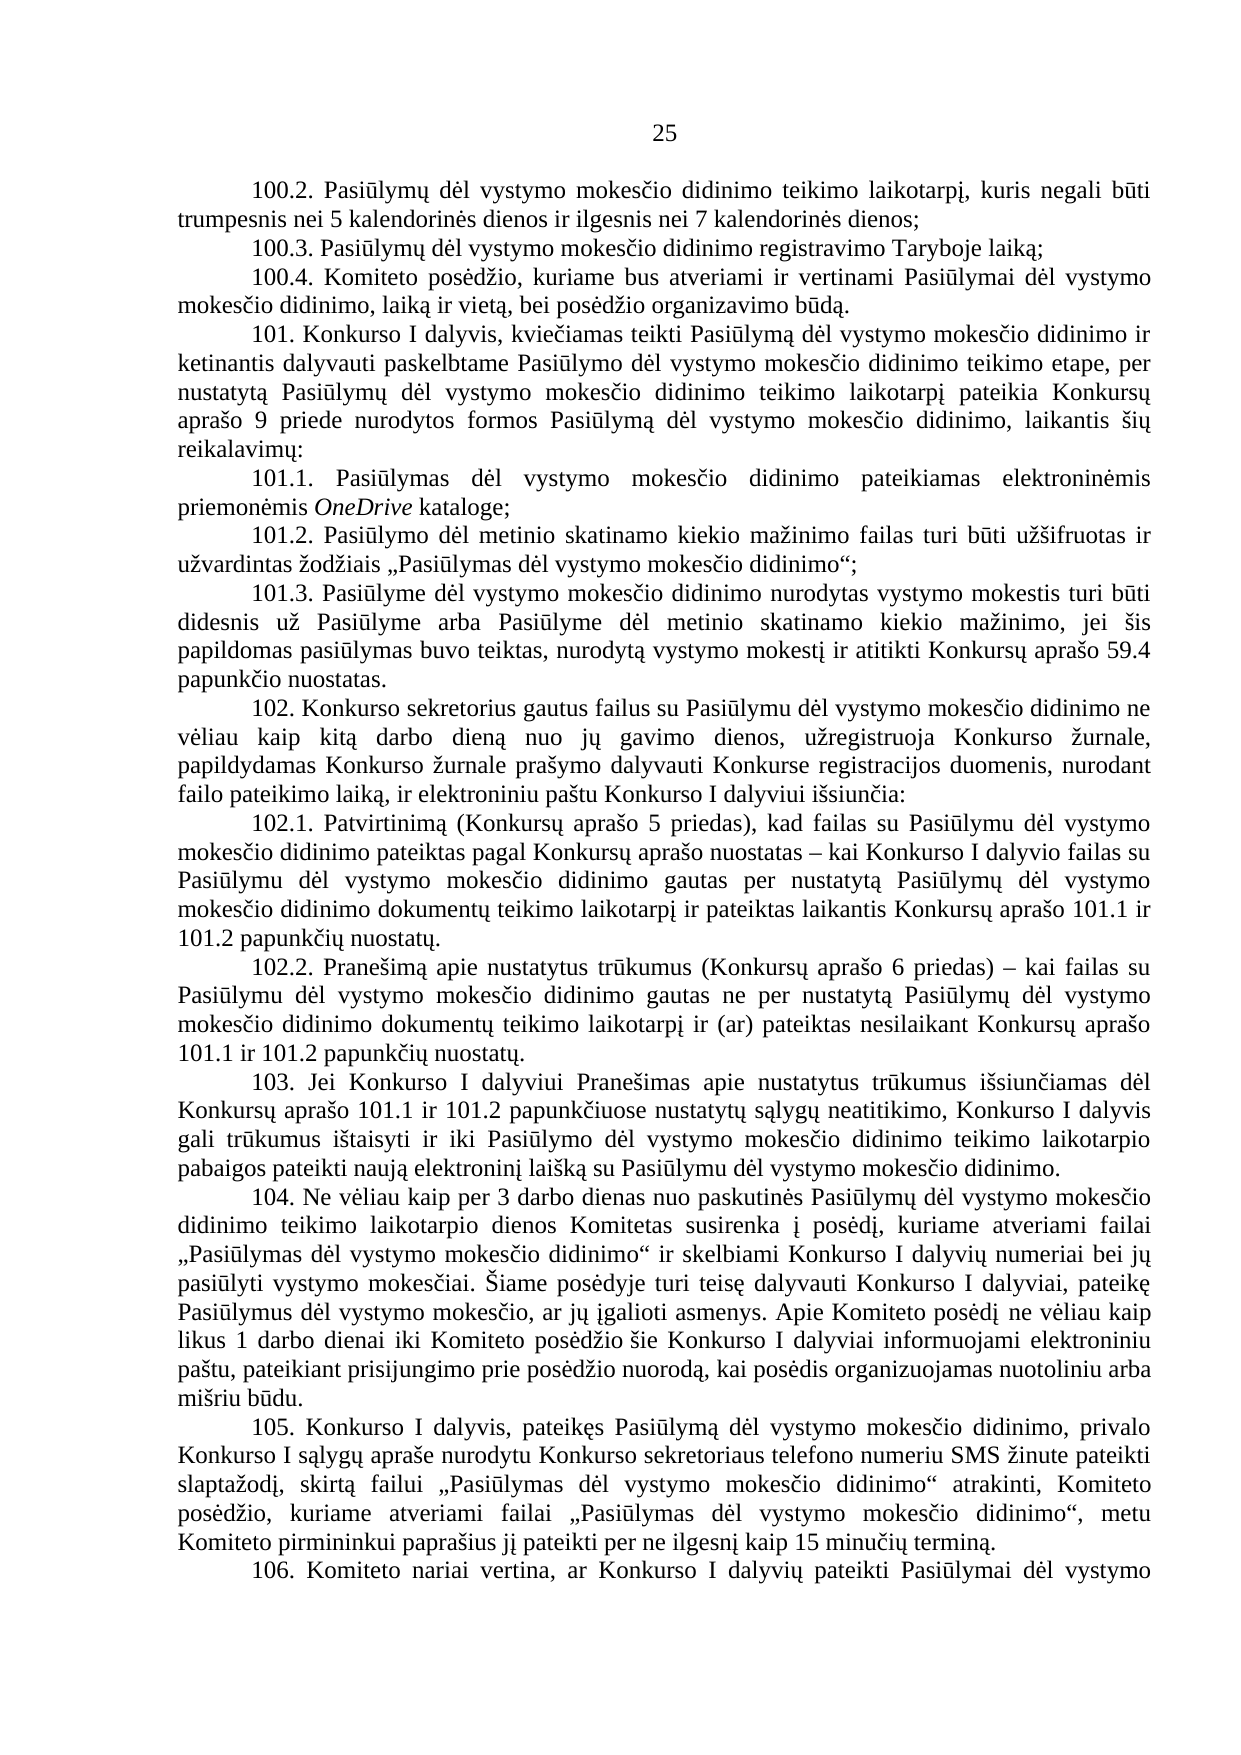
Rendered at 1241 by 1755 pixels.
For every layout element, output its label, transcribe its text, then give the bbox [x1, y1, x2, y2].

text 104. Ne vėliau kaip per 3 darbo dienas nuo paskutinės Pasiūlymų dėl vystymo mokesčio didinimo teikimo laikotarpio dienos Komitetas susirenka į posėdį, kuriame atveriami failai „Pasiūlymas dėl vystymo mokesčio didinimo“ ir skelbiami Konkurso I dalyvių numeriai bei jų pasiūlyti vystymo mokesčiai. Šiame posėdyje turi teisę dalyvauti Konkurso I dalyviai, pateikę Pasiūlymus dėl vystymo mokesčio, ar jų įgalioti asmenys. Apie Komiteto posėdį ne vėliau kaip likus 1 darbo dienai iki Komiteto posėdžio šie Konkurso I dalyviai informuojami elektroniniu paštu, pateikiant prisijungimo prie posėdžio nuorodą, kai posėdis organizuojamas nuotoliniu arba mišriu būdu. [177, 1182, 1152, 1412]
text 101. Konkurso I dalyvis, kviečiamas teikti Pasiūlymą dėl vystymo mokesčio didinimo ir ketinantis dalyvauti paskelbtame Pasiūlymo dėl vystymo mokesčio didinimo teikimo etape, per nustatytą Pasiūlymų dėl vystymo mokesčio didinimo teikimo laikotarpį pateikia Konkursų aprašo 9 priede nurodytos formos Pasiūlymą dėl vystymo mokesčio didinimo, laikantis šių reikalavimų: [177, 319, 1152, 463]
text 101.2. Pasiūlymo dėl metinio skatinamo kiekio mažinimo failas turi būti užšifruotas ir užvardintas žodžiais „Pasiūlymas dėl vystymo mokesčio didinimo“; [177, 521, 1152, 578]
text 101.3. Pasiūlyme dėl vystymo mokesčio didinimo nurodytas vystymo mokestis turi būti didesnis už Pasiūlyme arba Pasiūlyme dėl metinio skatinamo kiekio mažinimo, jei šis papildomas pasiūlymas buvo teiktas, nurodytą vystymo mokestį ir atitikti Konkursų aprašo 59.4 papunkčio nuostatas. [177, 578, 1152, 693]
text 103. Jei Konkurso I dalyviui Pranešimas apie nustatytus trūkumus išsiunčiamas dėl Konkursų aprašo 101.1 ir 101.2 papunkčiuose nustatytų sąlygų neatitikimo, Konkurso I dalyvis gali trūkumus ištaisyti ir iki Pasiūlymo dėl vystymo mokesčio didinimo teikimo laikotarpio pabaigos pateikti naują elektroninį laišką su Pasiūlymu dėl vystymo mokesčio didinimo. [177, 1067, 1152, 1182]
text 105. Konkurso I dalyvis, pateikęs Pasiūlymą dėl vystymo mokesčio didinimo, privalo Konkurso I sąlygų apraše nurodytu Konkurso sekretoriaus telefono numeriu SMS žinute pateikti slaptažodį, skirtą failui „Pasiūlymas dėl vystymo mokesčio didinimo“ atrakinti, Komiteto posėdžio, kuriame atveriami failai „Pasiūlymas dėl vystymo mokesčio didinimo“, metu Komiteto pirmininkui paprašius jį pateikti per ne ilgesnį kaip 15 minučių terminą. [177, 1412, 1152, 1556]
text 100.2. Pasiūlymų dėl vystymo mokesčio didinimo teikimo laikotarpį, kuris negali būti trumpesnis nei 5 kalendorinės dienos ir ilgesnis nei 7 kalendorinės dienos; [177, 176, 1152, 233]
text 102.2. Pranešimą apie nustatytus trūkumus (Konkursų aprašo 6 priedas) – kai failas su Pasiūlymu dėl vystymo mokesčio didinimo gautas ne per nustatytą Pasiūlymų dėl vystymo mokesčio didinimo dokumentų teikimo laikotarpį ir (ar) pateiktas nesilaikant Konkursų aprašo 101.1 ir 101.2 papunkčių nuostatų. [177, 952, 1152, 1067]
text 106. Komiteto nariai vertina, ar Konkurso I dalyvių pateikti Pasiūlymai dėl vystymo [177, 1556, 1152, 1584]
text 100.4. Komiteto posėdžio, kuriame bus atveriami ir vertinami Pasiūlymai dėl vystymo mokesčio didinimo, laiką ir vietą, bei posėdžio organizavimo būdą. [177, 262, 1152, 319]
text 102. Konkurso sekretorius gautus failus su Pasiūlymu dėl vystymo mokesčio didinimo ne vėliau kaip kitą darbo dieną nuo jų gavimo dienos, užregistruoja Konkurso žurnale, papildydamas Konkurso žurnale prašymo dalyvauti Konkurse registracijos duomenis, nurodant failo pateikimo laiką, ir elektroniniu paštu Konkurso I dalyviui išsiunčia: [177, 693, 1152, 808]
text 102.1. Patvirtinimą (Konkursų aprašo 5 priedas), kad failas su Pasiūlymu dėl vystymo mokesčio didinimo pateiktas pagal Konkursų aprašo nuostatas – kai Konkurso I dalyvio failas su Pasiūlymu dėl vystymo mokesčio didinimo gautas per nustatytą Pasiūlymų dėl vystymo mokesčio didinimo dokumentų teikimo laikotarpį ir pateiktas laikantis Konkursų aprašo 101.1 ir 101.2 papunkčių nuostatų. [177, 808, 1152, 952]
text 101.1. Pasiūlymas dėl vystymo mokesčio didinimo pateikiamas elektroninėmis priemonėmis OneDrive kataloge; [177, 463, 1152, 521]
text 100.3. Pasiūlymų dėl vystymo mokesčio didinimo registravimo Taryboje laiką; [177, 233, 1152, 262]
